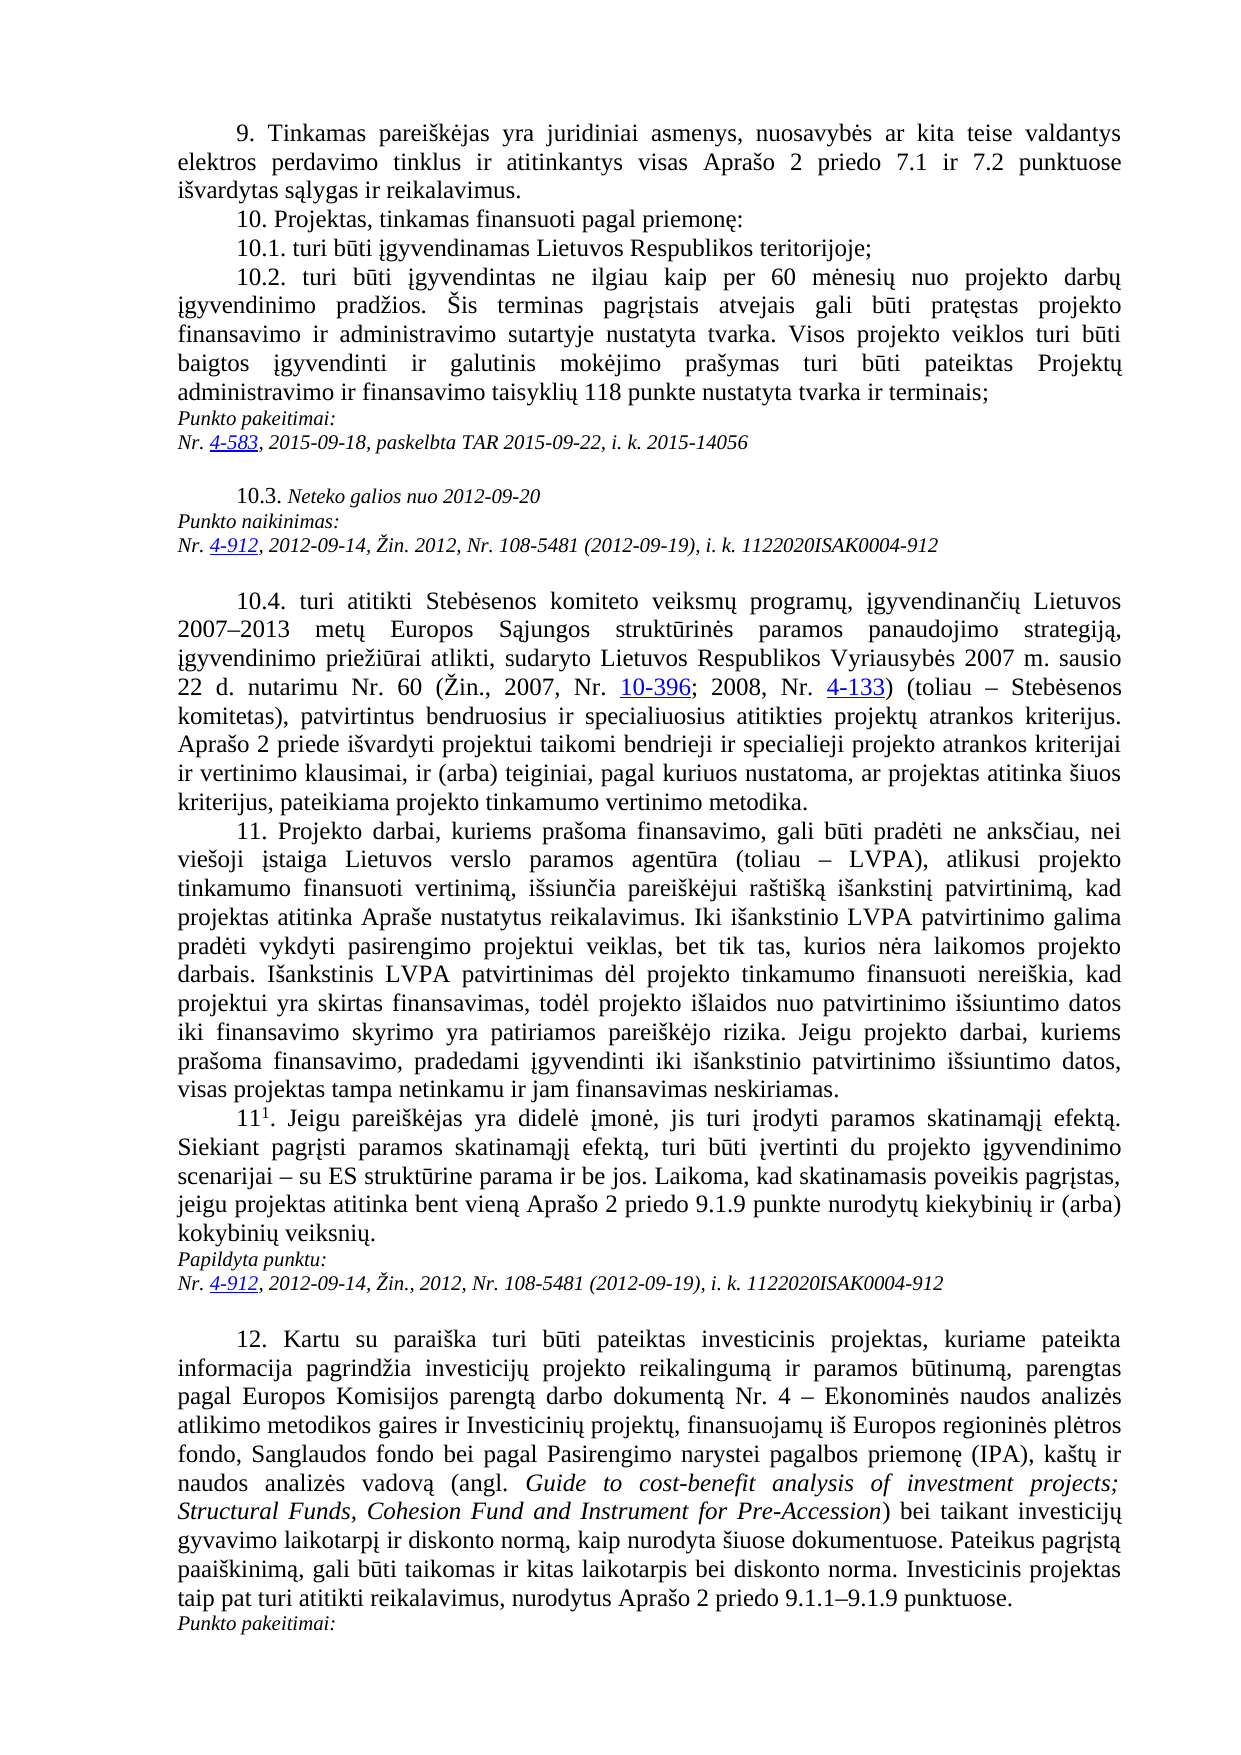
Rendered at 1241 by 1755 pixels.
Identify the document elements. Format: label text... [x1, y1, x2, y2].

text Punkto pakeitimai: [177, 406, 1122, 430]
text 11. Projekto darbai, kuriems prašoma finansavimo, gali būti pradėti ne anksčiau, nei viešoji įstaiga Lietuvos verslo paramos agentūra (toliau – LVPA), atlikusi projekto tinkamumo finansuoti vertinimą, išsiunčia pareiškėjui raštišką išankstinį patvirtinimą, kad projektas atitinka Apraše nustatytus reikalavimus. Iki išankstinio LVPA patvirtinimo galima pradėti vykdyti pasirengimo projektui veiklas, bet tik tas, kurios nėra laikomos projekto darbais. Išankstinis LVPA patvirtinimas dėl projekto tinkamumo finansuoti nereiškia, kad projektui yra skirtas finansavimas, todėl projekto išlaidos nuo patvirtinimo išsiuntimo datos iki finansavimo skyrimo yra patiriamos pareiškėjo rizika. Jeigu projekto darbai, kuriems prašoma finansavimo, pradedami įgyvendinti iki išankstinio patvirtinimo išsiuntimo datos, visas projektas tampa netinkamu ir jam finansavimas neskiriamas. [177, 816, 1122, 1103]
text Nr. 4-912, 2012-09-14, Žin. 2012, Nr. 108-5481 (2012-09-19), i. k. 1122020ISAK0004-912 [177, 533, 1122, 557]
text 10.4. turi atitikti Stebėsenos komiteto veiksmų programų, įgyvendinančių Lietuvos 2007–2013 metų Europos Sąjungos struktūrinės paramos panaudojimo strategiją, įgyvendinimo priežiūrai atlikti, sudaryto Lietuvos Respublikos Vyriausybės 2007 m. sausio 22 d. nutarimu Nr. 60 (Žin., 2007, Nr. 10-396; 2008, Nr. 4-133) (toliau – Stebėsenos komitetas), patvirtintus bendruosius ir specialiuosius atitikties projektų atrankos kriterijus. Aprašo 2 priede išvardyti projektui taikomi bendrieji ir specialieji projekto atrankos kriterijai ir vertinimo klausimai, ir (arba) teiginiai, pagal kuriuos nustatoma, ar projektas atitinka šiuos kriterijus, pateikiama projekto tinkamumo vertinimo metodika. [177, 586, 1122, 816]
text Papildyta punktu: [177, 1247, 1122, 1271]
text 10.2. turi būti įgyvendintas ne ilgiau kaip per 60 mėnesių nuo projekto darbų įgyvendinimo pradžios. Šis terminas pagrįstais atvejais gali būti pratęstas projekto finansavimo ir administravimo sutartyje nustatyta tvarka. Visos projekto veiklos turi būti baigtos įgyvendinti ir galutinis mokėjimo prašymas turi būti pateiktas Projektų administravimo ir finansavimo taisyklių 118 punkte nustatyta tvarka ir terminais; [177, 262, 1122, 406]
text Punkto naikinimas: [177, 509, 1122, 533]
text Nr. 4-583, 2015-09-18, paskelbta TAR 2015-09-22, i. k. 2015-14056 [177, 430, 1122, 454]
text 10.1. turi būti įgyvendinamas Lietuvos Respublikos teritorijoje; [177, 233, 1122, 262]
text 10. Projektas, tinkamas finansuoti pagal priemonę: [177, 204, 1122, 233]
text 9. Tinkamas pareiškėjas yra juridiniai asmenys, nuosavybės ar kita teise valdantys elektros perdavimo tinklus ir atitinkantys visas Aprašo 2 priedo 7.1 ir 7.2 punktuose išvardytas sąlygas ir reikalavimus. [177, 118, 1122, 204]
text 111. Jeigu pareiškėjas yra didelė įmonė, jis turi įrodyti paramos skatinamąjį efektą. Siekiant pagrįsti paramos skatinamąjį efektą, turi būti įvertinti du projekto įgyvendinimo scenarijai – su ES struktūrine parama ir be jos. Laikoma, kad skatinamasis poveikis pagrįstas, jeigu projektas atitinka bent vieną Aprašo 2 priedo 9.1.9 punkte nurodytų kiekybinių ir (arba) kokybinių veiksnių. [177, 1103, 1122, 1247]
text Nr. 4-912, 2012-09-14, Žin., 2012, Nr. 108-5481 (2012-09-19), i. k. 1122020ISAK0004-912 [177, 1271, 1122, 1295]
text Punkto pakeitimai: [177, 1611, 1122, 1635]
text 12. Kartu su paraiška turi būti pateiktas investicinis projektas, kuriame pateikta informacija pagrindžia investicijų projekto reikalingumą ir paramos būtinumą, parengtas pagal Europos Komisijos parengtą darbo dokumentą Nr. 4 – Ekonominės naudos analizės atlikimo metodikos gaires ir Investicinių projektų, finansuojamų iš Europos regioninės plėtros fondo, Sanglaudos fondo bei pagal Pasirengimo narystei pagalbos priemonę (IPA), kaštų ir naudos analizės vadovą (angl. Guide to cost-benefit analysis of investment projects; Structural Funds, Cohesion Fund and Instrument for Pre-Accession) bei taikant investicijų gyvavimo laikotarpį ir diskonto normą, kaip nurodyta šiuose dokumentuose. Pateikus pagrįstą paaiškinimą, gali būti taikomas ir kitas laikotarpis bei diskonto norma. Investicinis projektas taip pat turi atitikti reikalavimus, nurodytus Aprašo 2 priedo 9.1.1–9.1.9 punktuose. [177, 1324, 1122, 1611]
text 10.3. Neteko galios nuo 2012-09-20 [177, 482, 1122, 509]
